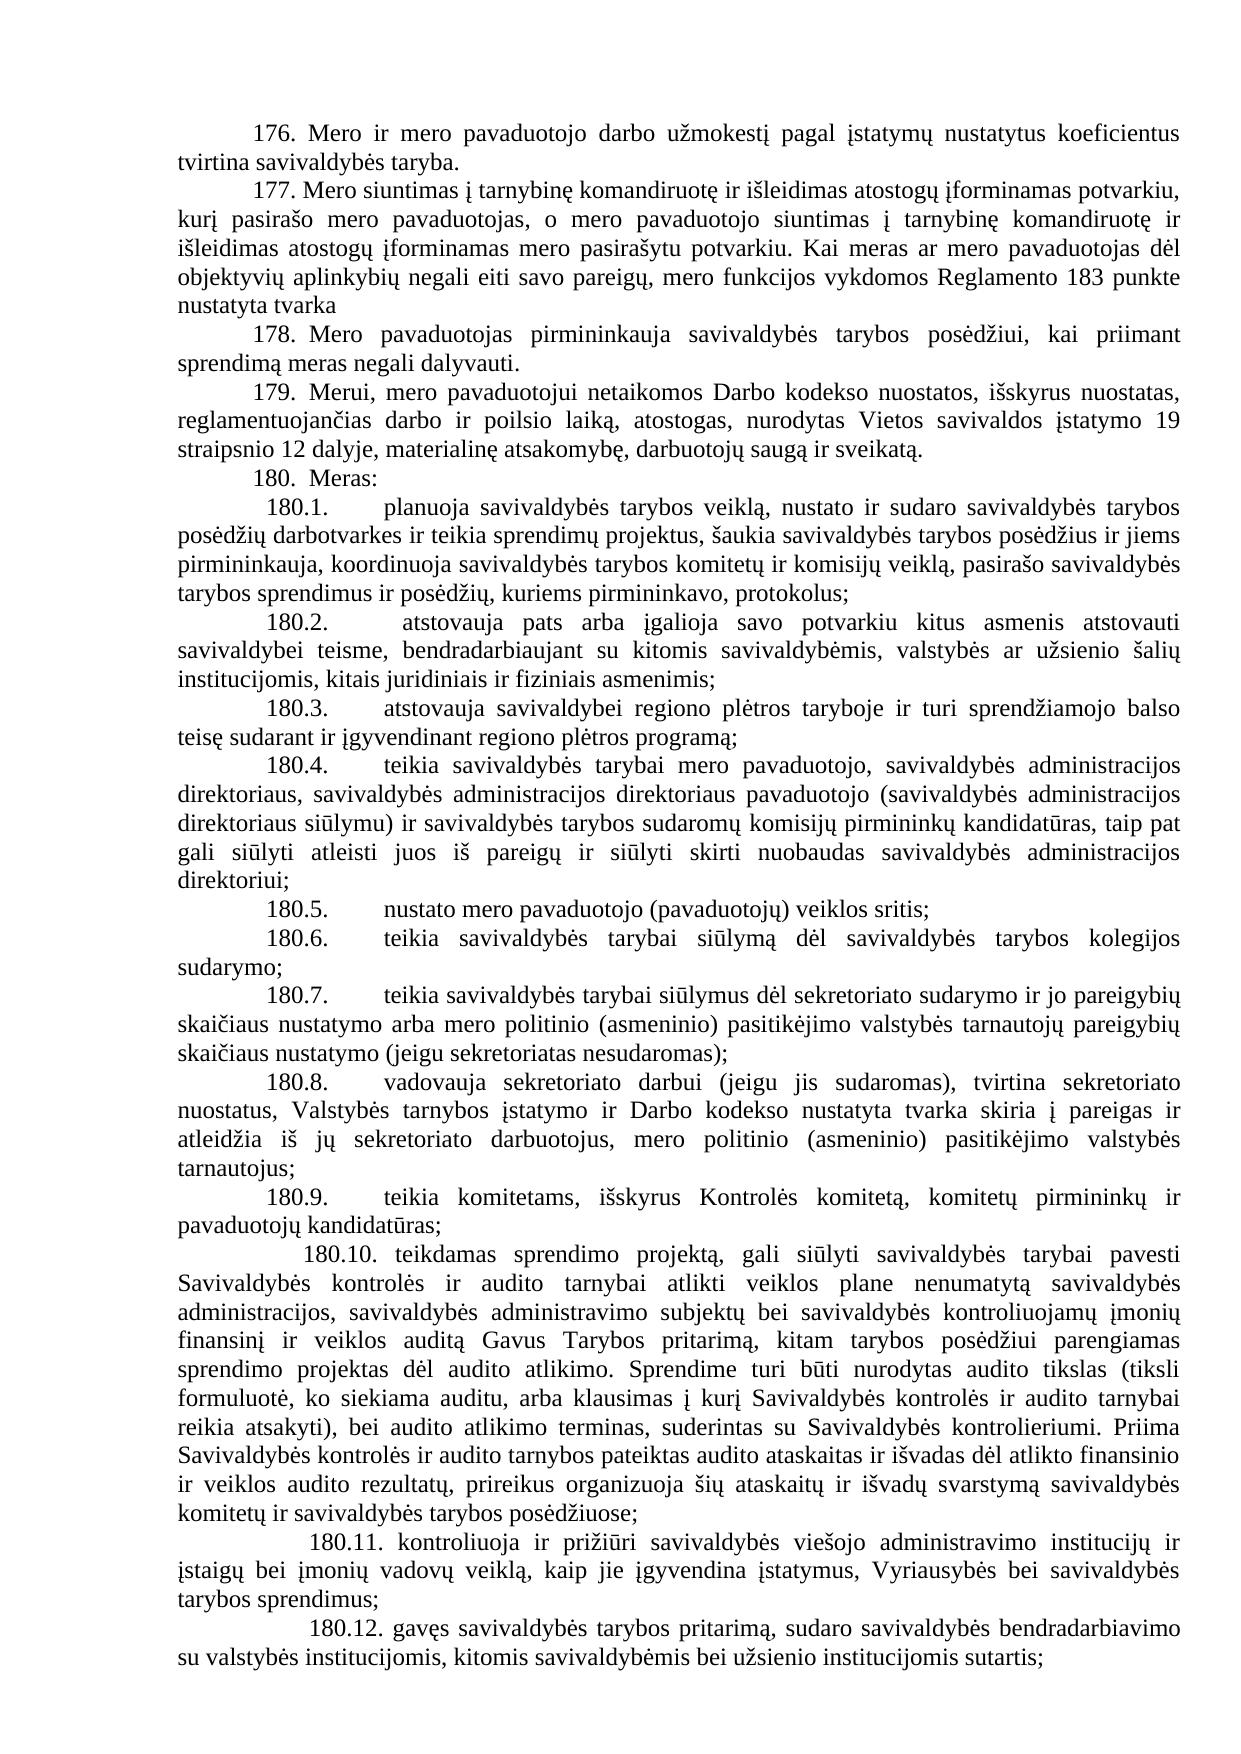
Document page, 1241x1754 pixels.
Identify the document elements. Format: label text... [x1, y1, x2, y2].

text 180.8. vadovauja sekretoriato darbui (jeigu jis sudaromas), tvirtina sekretoriato nuostatus, Valstybės tarnybos įstatymo ir Darbo kodekso nustatyta tvarka skiria į pareigas ir atleidžia iš jų sekretoriato darbuotojus, mero politinio (asmeninio) pasitikėjimo valstybės tarnautojus; [177, 1067, 1181, 1182]
text 180.7. teikia savivaldybės tarybai siūlymus dėl sekretoriato sudarymo ir jo pareigybių skaičiaus nustatymo arba mero politinio (asmeninio) pasitikėjimo valstybės tarnautojų pareigybių skaičiaus nustatymo (jeigu sekretoriatas nesudaromas); [177, 981, 1181, 1067]
text 180.5. nustato mero pavaduotojo (pavaduotojų) veiklos sritis; [177, 894, 1181, 923]
text 176. Mero ir mero pavaduotojo darbo užmokestį pagal įstatymų nustatytus koeficientus tvirtina savivaldybės taryba. [177, 118, 1181, 176]
text 180.1. planuoja savivaldybės tarybos veiklą, nustato ir sudaro savivaldybės tarybos posėdžių darbotvarkes ir teikia sprendimų projektus, šaukia savivaldybės tarybos posėdžius ir jiems pirmininkauja, koordinuoja savivaldybės tarybos komitetų ir komisijų veiklą, pasirašo savivaldybės tarybos sprendimus ir posėdžių, kuriems pirmininkavo, protokolus; [177, 492, 1181, 607]
text 177. Mero siuntimas į tarnybinę komandiruotę ir išleidimas atostogų įforminamas potvarkiu, kurį pasirašo mero pavaduotojas, o mero pavaduotojo siuntimas į tarnybinę komandiruotę ir išleidimas atostogų įforminamas mero pasirašytu potvarkiu. Kai meras ar mero pavaduotojas dėl objektyvių aplinkybių negali eiti savo pareigų, mero funkcijos vykdomos Reglamento 183 punkte nustatyta tvarka [177, 176, 1181, 319]
text 180.12. gavęs savivaldybės tarybos pritarimą, sudaro savivaldybės bendradarbiavimo su valstybės institucijomis, kitomis savivaldybėmis bei užsienio institucijomis sutartis; [177, 1613, 1181, 1671]
text 178. Mero pavaduotojas pirmininkauja savivaldybės tarybos posėdžiui, kai priimant sprendimą meras negali dalyvauti. [177, 319, 1181, 377]
text 179. Merui, mero pavaduotojui netaikomos Darbo kodekso nuostatos, išskyrus nuostatas, reglamentuojančias darbo ir poilsio laiką, atostogas, nurodytas Vietos savivaldos įstatymo 19 straipsnio 12 dalyje, materialinę atsakomybę, darbuotojų saugą ir sveikatą. [177, 377, 1181, 463]
text 180.6. teikia savivaldybės tarybai siūlymą dėl savivaldybės tarybos kolegijos sudarymo; [177, 923, 1181, 981]
text 180.11. kontroliuoja ir prižiūri savivaldybės viešojo administravimo institucijų ir įstaigų bei įmonių vadovų veiklą, kaip jie įgyvendina įstatymus, Vyriausybės bei savivaldybės tarybos sprendimus; [177, 1527, 1181, 1613]
text 180.2. atstovauja pats arba įgalioja savo potvarkiu kitus asmenis atstovauti savivaldybei teisme, bendradarbiaujant su kitomis savivaldybėmis, valstybės ar užsienio šalių institucijomis, kitais juridiniais ir fiziniais asmenimis; [177, 607, 1181, 693]
text 180.3. atstovauja savivaldybei regiono plėtros taryboje ir turi sprendžiamojo balso teisę sudarant ir įgyvendinant regiono plėtros programą; [177, 693, 1181, 751]
text 180. Meras: [177, 463, 1181, 492]
text 180.10. teikdamas sprendimo projektą, gali siūlyti savivaldybės tarybai pavesti Savivaldybės kontrolės ir audito tarnybai atlikti veiklos plane nenumatytą savivaldybės administracijos, savivaldybės administravimo subjektų bei savivaldybės kontroliuojamų įmonių finansinį ir veiklos auditą Gavus Tarybos pritarimą, kitam tarybos posėdžiui parengiamas sprendimo projektas dėl audito atlikimo. Sprendime turi būti nurodytas audito tikslas (tiksli formuluotė, ko siekiama auditu, arba klausimas į kurį Savivaldybės kontrolės ir audito tarnybai reikia atsakyti), bei audito atlikimo terminas, suderintas su Savivaldybės kontrolieriumi. Priima Savivaldybės kontrolės ir audito tarnybos pateiktas audito ataskaitas ir išvadas dėl atlikto finansinio ir veiklos audito rezultatų, prireikus organizuoja šių ataskaitų ir išvadų svarstymą savivaldybės komitetų ir savivaldybės tarybos posėdžiuose; [177, 1239, 1181, 1527]
text 180.9. teikia komitetams, išskyrus Kontrolės komitetą, komitetų pirmininkų ir pavaduotojų kandidatūras; [177, 1182, 1181, 1239]
text 180.4. teikia savivaldybės tarybai mero pavaduotojo, savivaldybės administracijos direktoriaus, savivaldybės administracijos direktoriaus pavaduotojo (savivaldybės administracijos direktoriaus siūlymu) ir savivaldybės tarybos sudaromų komisijų pirmininkų kandidatūras, taip pat gali siūlyti atleisti juos iš pareigų ir siūlyti skirti nuobaudas savivaldybės administracijos direktoriui; [177, 751, 1181, 894]
